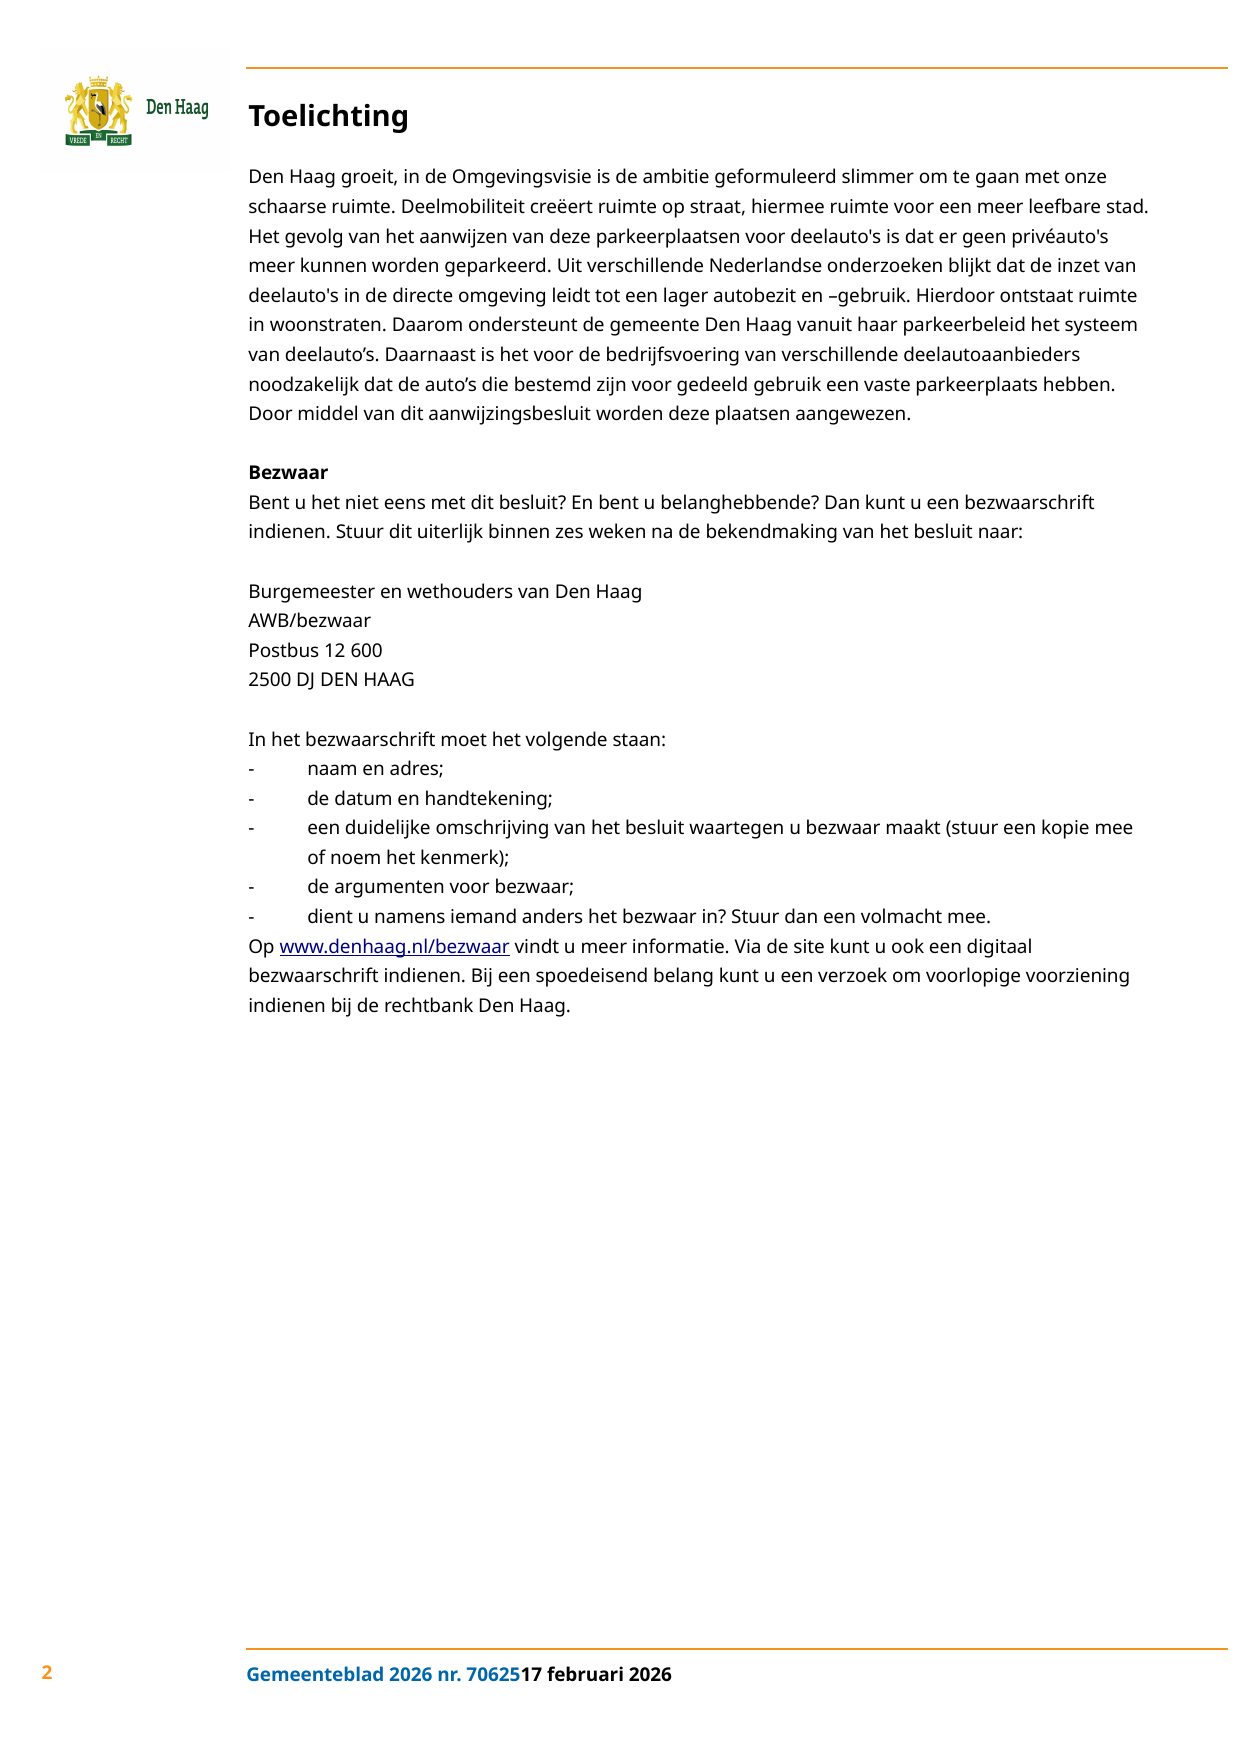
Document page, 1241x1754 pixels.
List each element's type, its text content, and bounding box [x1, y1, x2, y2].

text Op www.denhaag.nl/bezwaar vindt u meer informatie. Via de site kunt u ook een digitaal bezwaarschrift indienen. Bij een spoedeisend belang kunt u een verzoek om voorlopige voorziening indienen bij de rechtbank Den Haag. [248, 933, 1152, 1018]
text AWB/bezwaar [248, 607, 1152, 633]
text Bezwaar [248, 459, 1152, 485]
text Burgemeester en wethouders van Den Haag [248, 578, 1152, 603]
text 2500 DJ DEN HAAG [248, 667, 1152, 692]
list dient u namens iemand anders het bezwaar in? Stuur dan een volmacht mee. [248, 903, 1152, 929]
text Den Haag groeit, in de Omgevingsvisie is de ambitie geformuleerd slimmer om te gaan met onze schaarse ruimte. Deelmobiliteit creëert ruimte op straat, hiermee ruimte voor een meer leefbare stad. Het gevolg van het aanwijzen van deze parkeerplaatsen voor deelauto's is dat er geen privéauto's meer kunnen worden geparkeerd. Uit verschillende Nederlandse onderzoeken blijkt dat de inzet van deelauto's in de directe omgeving leidt tot een lager autobezit en –gebruik. Hierdoor ontstaat ruimte in woonstraten. Daarom ondersteunt de gemeente Den Haag vanuit haar parkeerbeleid het systeem van deelauto’s. Daarnaast is het voor de bedrijfsvoering van verschillende deelautoaanbieders noodzakelijk dat de auto’s die bestemd zijn voor gedeeld gebruik een vaste parkeerplaats hebben. Door middel van dit aanwijzingsbesluit worden deze plaatsen aangewezen. [248, 164, 1152, 426]
list een duidelijke omschrijving van het besluit waartegen u bezwaar maakt (stuur een kopie mee of noem het kenmerk); [248, 814, 1152, 870]
list de argumenten voor bezwaar; [248, 874, 1152, 899]
list de datum en handtekening; [248, 785, 1152, 811]
text Toelichting [248, 95, 1152, 134]
text Bent u het niet eens met dit besluit? En bent u belanghebbende? Dan kunt u een bezwaarschrift indienen. Stuur dit uiterlijk binnen zes weken na de bekendmaking van het besluit naar: [248, 489, 1152, 544]
list naam en adres; [248, 755, 1152, 781]
text In het bezwaarschrift moet het volgende staan: [248, 726, 1152, 751]
picture [41, 47, 231, 172]
text Postbus 12 600 [248, 637, 1152, 663]
